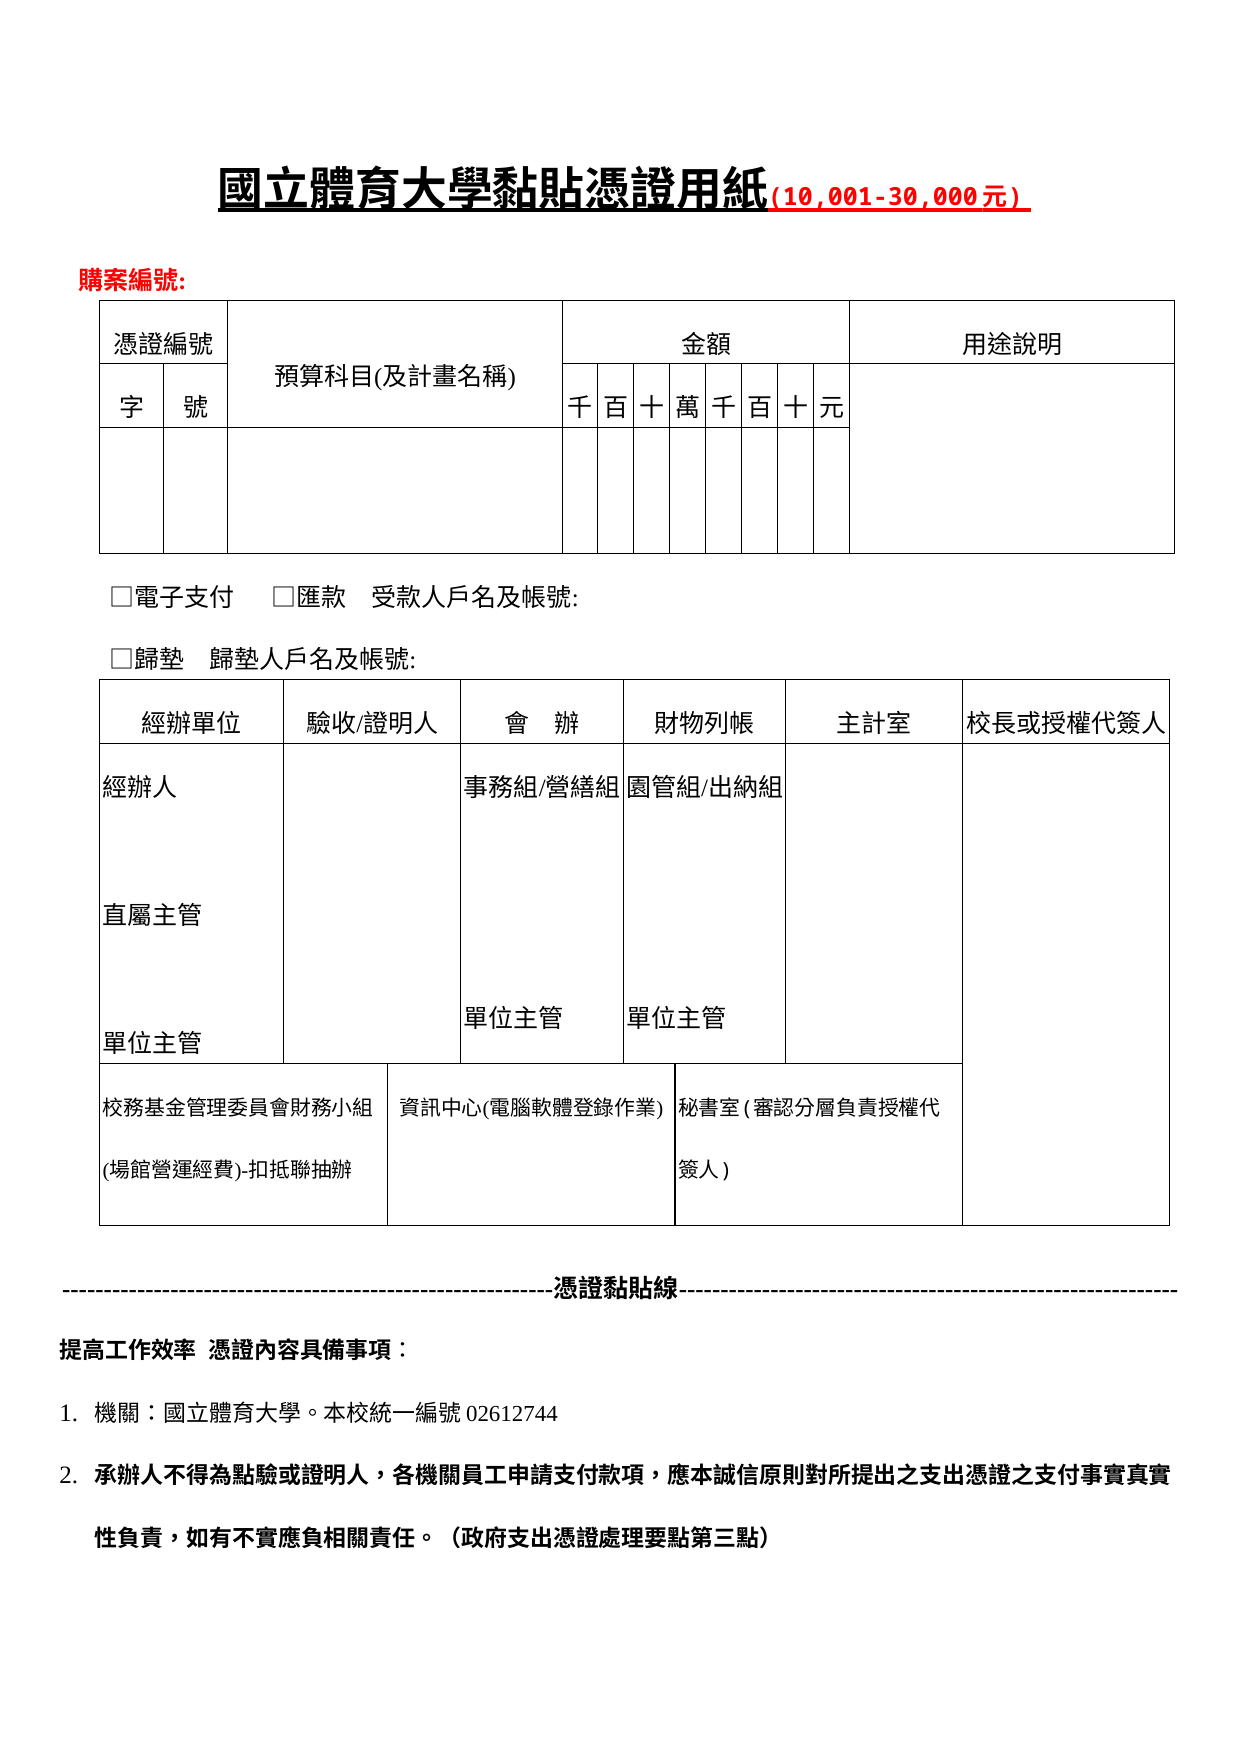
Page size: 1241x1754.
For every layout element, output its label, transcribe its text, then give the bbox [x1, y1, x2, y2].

table_cell 資訊中心(電腦軟體登錄作業) [388, 1064, 674, 1225]
table_header 主計室 [786, 680, 962, 742]
table_cell [742, 428, 777, 553]
table_cell 秘書室(審認分層負責授權代簽人) [676, 1064, 962, 1225]
table_header 金額 [563, 301, 849, 363]
table_cell [228, 428, 562, 553]
table_cell [100, 428, 163, 553]
table_cell [634, 428, 669, 553]
table_cell 萬 [670, 364, 705, 427]
table_header 用途說明 [850, 301, 1174, 363]
text 提高工作效率 憑證內容具備事項： [59, 1307, 1181, 1369]
table_header 憑證編號 [100, 301, 227, 363]
table_cell [670, 428, 705, 553]
table_cell 事務組/營繕組 單位主管 [461, 744, 623, 1063]
table_cell [778, 428, 813, 553]
table_cell 經辦人 直屬主管 單位主管 [100, 744, 283, 1063]
table_cell [850, 364, 1174, 553]
text 購案編號: [59, 237, 1181, 300]
list 承辦人不得為點驗或證明人，各機關員工申請支付款項，應本誠信原則對所提出之支出憑證之支付事實真實性負責，如有不實應負相關責任。（政府支出憑證處理要點第三點） [59, 1432, 1181, 1557]
table_cell [963, 744, 1169, 1225]
list 機關：國立體育大學。本校統一編號02612744 [59, 1369, 1181, 1432]
table_header 經辦單位 [100, 680, 283, 742]
text □歸墊 歸墊人戶名及帳號: [59, 616, 1181, 679]
table_cell 十 [634, 364, 669, 427]
table_cell [706, 428, 741, 553]
table_header 財物列帳 [624, 680, 785, 742]
table_cell 元 [814, 364, 849, 427]
table_cell 字 [100, 364, 163, 427]
text 國立體育大學黏貼憑證用紙(10,001-30,000元) [59, 112, 1181, 237]
table_header 會 辦 [461, 680, 623, 742]
table_cell [786, 744, 962, 1063]
table_cell [284, 744, 460, 1063]
table_cell 千 [563, 364, 597, 427]
text □電子支付 □匯款 受款人戶名及帳號: [59, 554, 1181, 616]
table_header 驗收/證明人 [284, 680, 460, 742]
table_cell 十 [778, 364, 813, 427]
table_cell [598, 428, 633, 553]
table_cell 校務基金管理委員會財務小組(場館營運經費)-扣抵聯抽辦 [100, 1064, 387, 1225]
table_cell 百 [742, 364, 777, 427]
text -----------------------------------------------------------憑證黏貼線------------------------------------------------------------ [59, 1244, 1181, 1307]
table_cell 號 [164, 364, 227, 427]
table_header 預算科目(及計畫名稱) [228, 301, 562, 427]
table_cell [814, 428, 849, 553]
table_header 校長或授權代簽人 [963, 680, 1169, 742]
table_cell [563, 428, 597, 553]
table_cell 百 [598, 364, 633, 427]
table_cell 園管組/出納組 單位主管 [624, 744, 785, 1063]
table_cell [164, 428, 227, 553]
table_cell 千 [706, 364, 741, 427]
